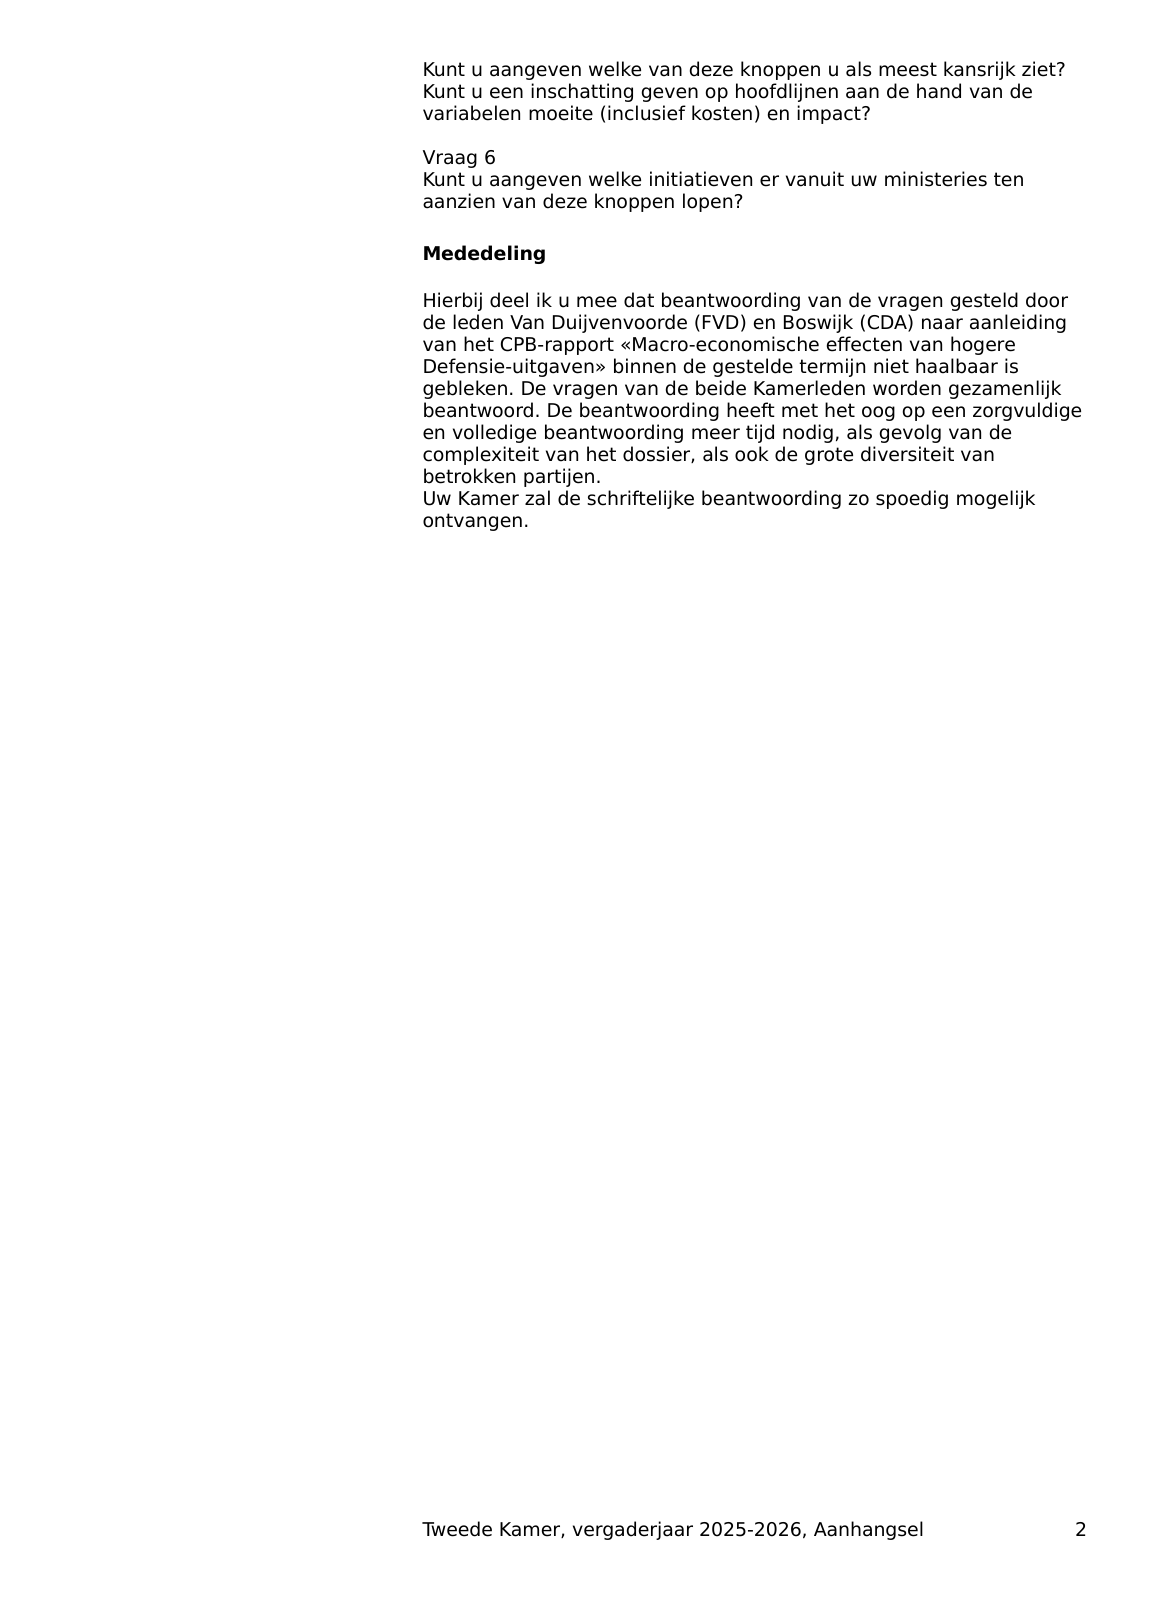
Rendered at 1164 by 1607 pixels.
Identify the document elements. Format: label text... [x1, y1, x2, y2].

text Hierbij deel ik u mee dat beantwoording van de vragen gesteld door de leden Van Duijvenvoorde (FVD) en Boswijk (CDA) naar aanleiding van het CPB-rapport «Macro-economische effecten van hogere Defensie-uitgaven» binnen de gestelde termijn niet haalbaar is gebleken. De vragen van de beide Kamerleden worden gezamenlijk beantwoord. De beantwoording heeft met het oog op een zorgvuldige en volledige beantwoording meer tijd nodig, als gevolg van de complexiteit van het dossier, als ook de grote diversiteit van betrokken partijen. [422, 290, 1087, 488]
subtitle Mededeling [422, 243, 1087, 265]
text Kunt u aangeven welke initiatieven er vanuit uw ministeries ten aanzien van deze knoppen lopen? [422, 169, 1087, 213]
text Kunt u aangeven welke van deze knoppen u als meest kansrijk ziet? Kunt u een inschatting geven op hoofdlijnen aan de hand van de variabelen moeite (inclusief kosten) en impact? [422, 59, 1087, 125]
text Uw Kamer zal de schriftelijke beantwoording zo spoedig mogelijk ontvangen. [422, 488, 1087, 532]
text Vraag 6 [422, 147, 1087, 169]
